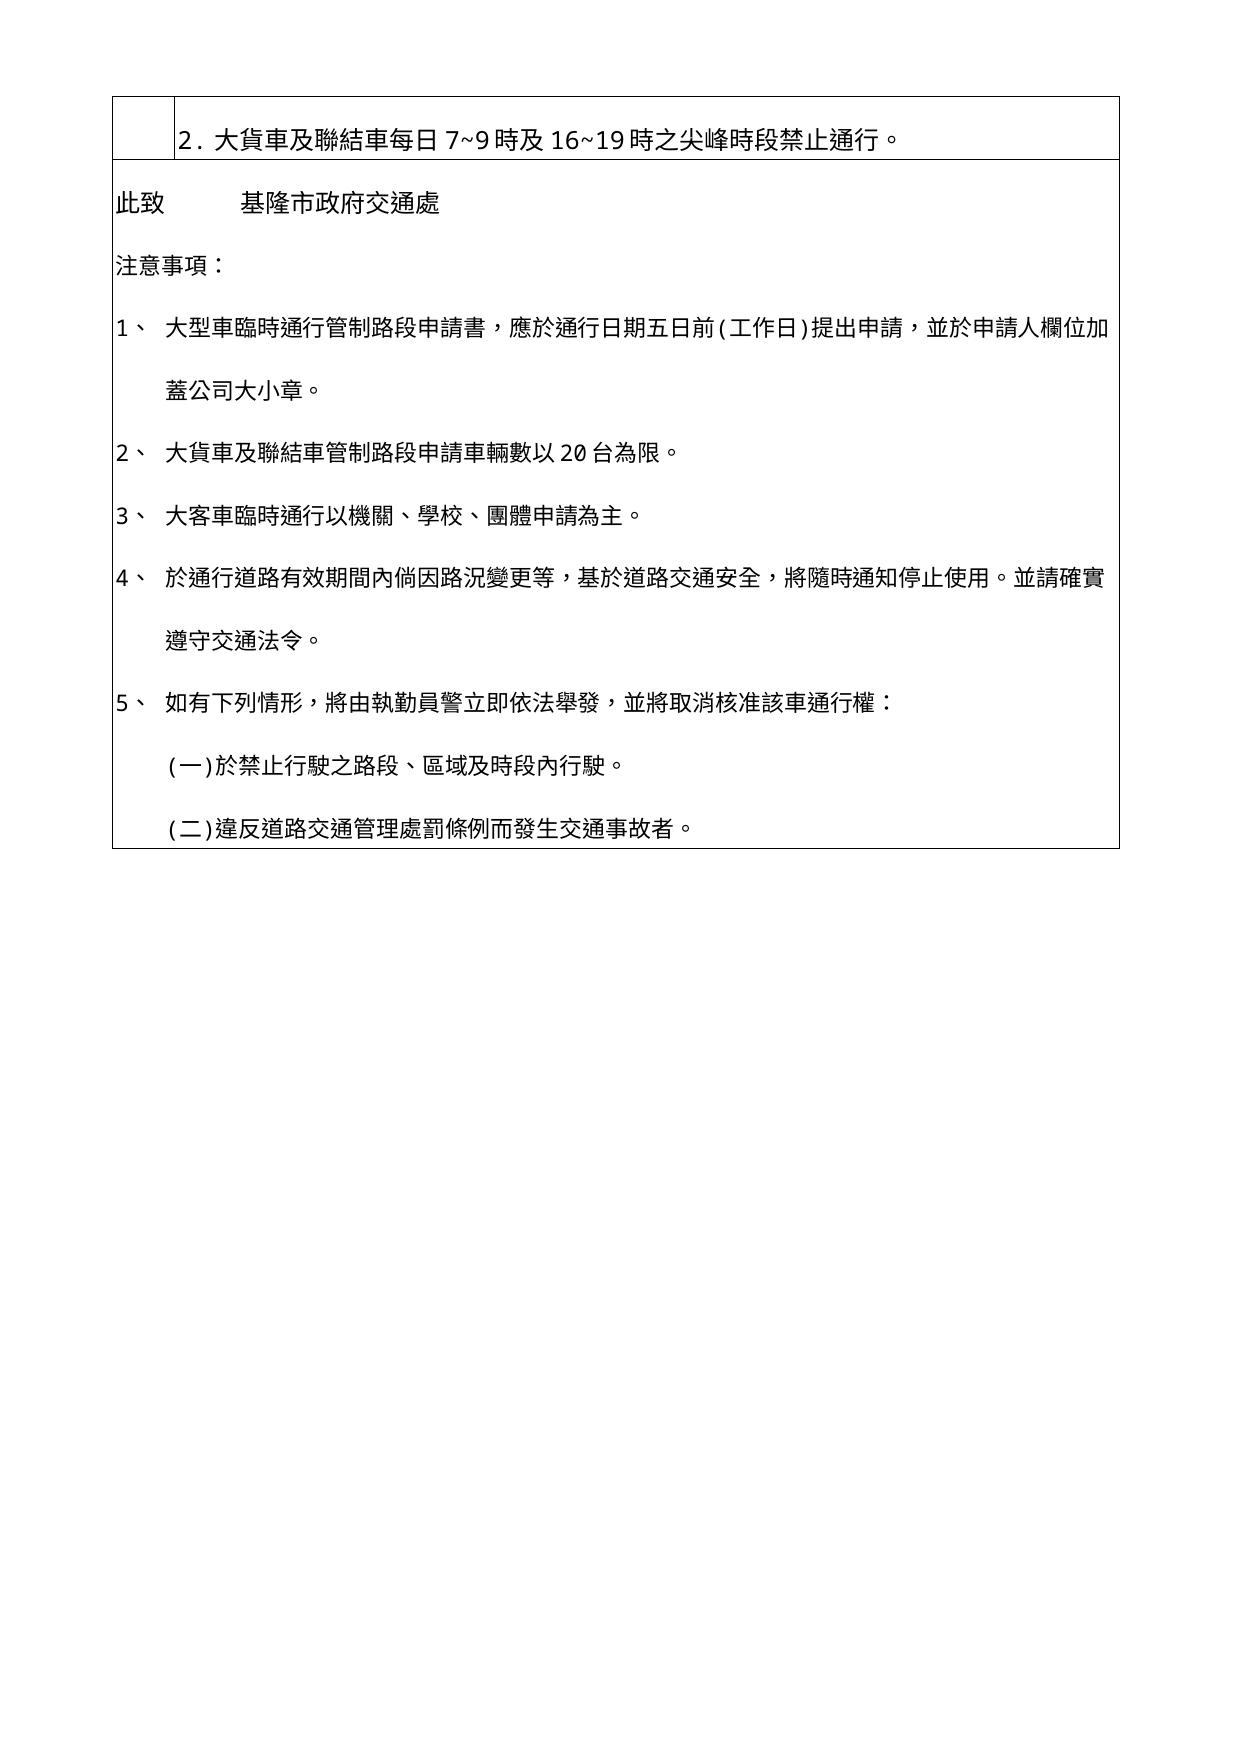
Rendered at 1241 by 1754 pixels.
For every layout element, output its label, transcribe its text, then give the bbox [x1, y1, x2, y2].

table_cell 此致 基隆市政府交通處 注意事項： 大型車臨時通行管制路段申請書，應於通行日期五日前(工作日)提出申請，並於申請人欄位加蓋公司大小章。 大貨車及聯結車管制路段申請車輛數以20台為限。 大客車臨時通行以機關、學校、團體申請為主。 於通行道路有效期間內倘因路況變更等，基於道路交通安全，將隨時通知停止使用。並請確實遵守交通法令。 如有下列情形，將由執勤員警立即依法舉發，並將取消核准該車通行權： (一)於禁止行駛之路段、區域及時段內行駛。 (二)違反道路交通管理處罰條例而發生交通事故者。 [113, 160, 1119, 848]
table_cell 通行起訖日期：自 年 月 日 至 年 月 日 通行時間： 申請時間每次以6個月為最高期限。 大貨車及聯結車每日7~9時及16~19時之尖峰時段禁止通行。 [175, 97, 1119, 159]
table_cell [113, 97, 174, 159]
